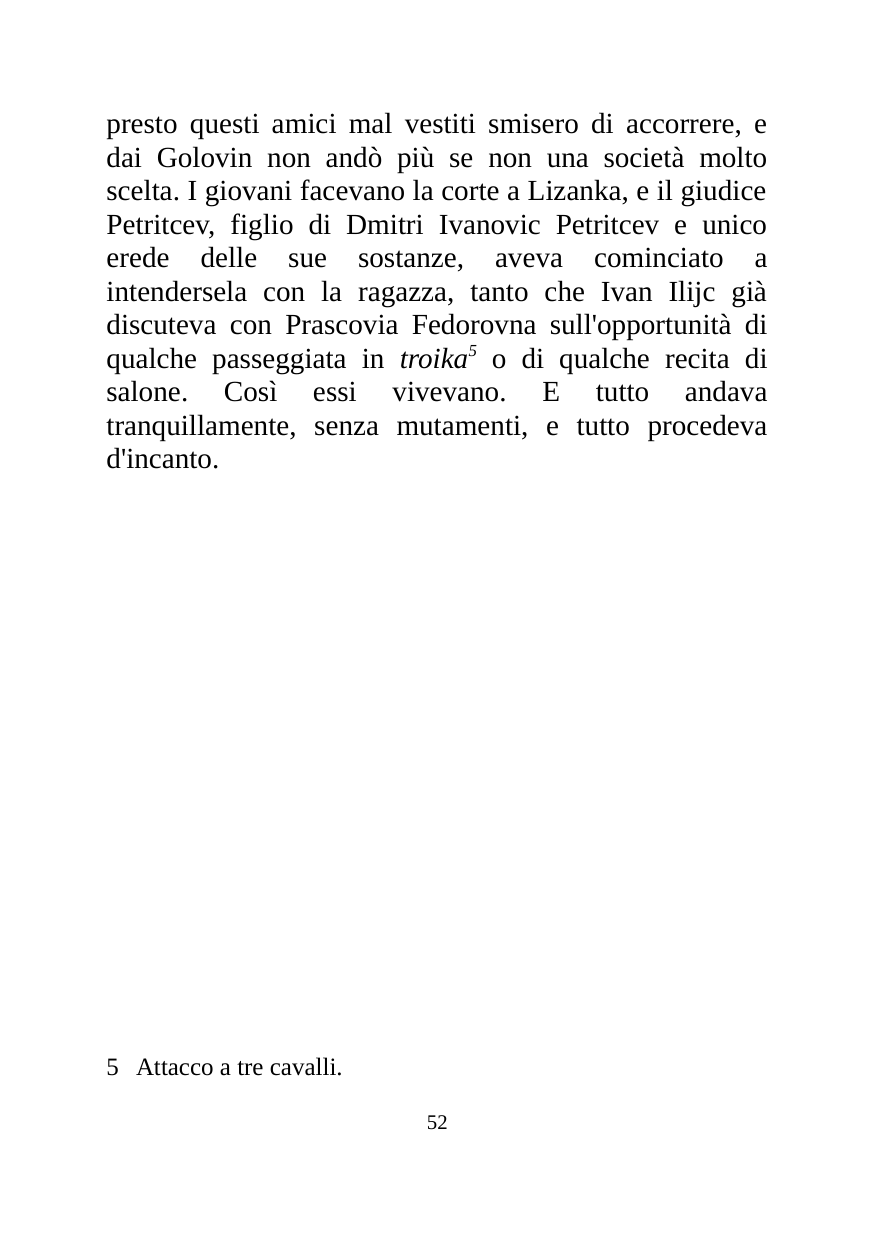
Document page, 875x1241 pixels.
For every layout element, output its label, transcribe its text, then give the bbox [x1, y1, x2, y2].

text presto questi amici mal vestiti smisero di accorrere, e dai Golovin non andò più se non una società molto scelta. I giovani facevano la corte a Lizanka, e il giudice Petritcev, figlio di Dmitri Ivanovic Petritcev e unico erede delle sue sostanze, aveva cominciato a intendersela con la ragazza, tanto che Ivan Ilijc già discuteva con Prascovia Fedorovna sull'opportunità di qualche passeggiata in troika o di qualche recita di salone. Così essi vivevano. E tutto andava tranquillamente, senza mutamenti, e tutto procedeva d'incanto. [106, 106, 768, 475]
text Attacco a tre cavalli. [106, 1052, 768, 1080]
